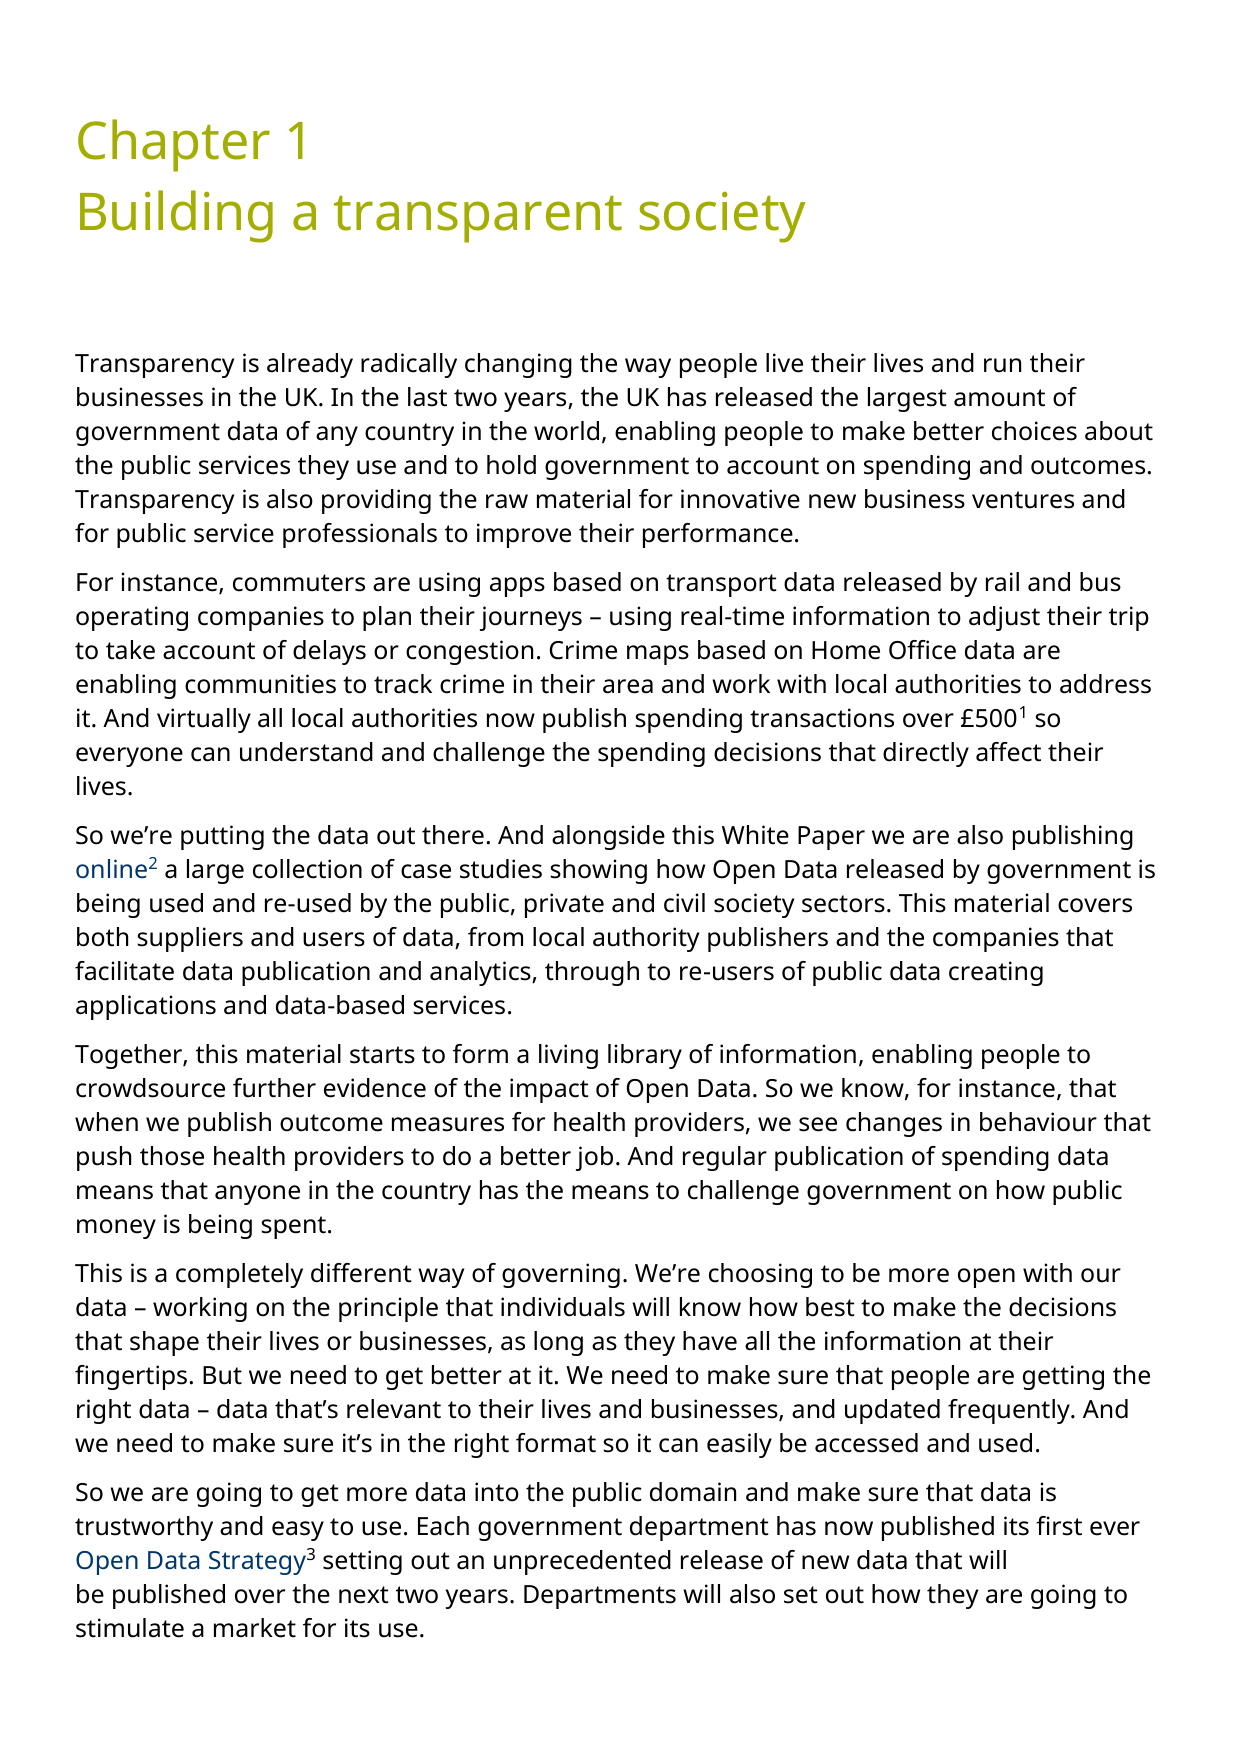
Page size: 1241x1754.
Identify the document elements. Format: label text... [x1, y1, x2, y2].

text So we’re putting the data out there. And alongside this White Paper we are also publishing online2 a large collection of case studies showing how Open Data released by government is being used and re‑used by the public, private and civil society sectors. This material covers both suppliers and users of data, from local authority publishers and the companies that facilitate data publication and analytics, through to re‑users of public data creating applications and data‑based services. [75, 817, 1165, 1022]
text Together, this material starts to form a living library of information, enabling people to crowdsource further evidence of the impact of Open Data. So we know, for instance, that when we publish outcome measures for health providers, we see changes in behaviour that push those health providers to do a better job. And regular publication of spending data means that anyone in the country has the means to challenge government on how public money is being spent. [75, 1036, 1165, 1241]
text So we are going to get more data into the public domain and make sure that data is trustworthy and easy to use. Each government department has now published its first ever Open Data Strategy3 setting out an unprecedented release of new data that will be published over the next two years. Departments will also set out how they are going to stimulate a market for its use. [75, 1474, 1165, 1644]
text Chapter 1 Building a transparent society [75, 104, 1165, 246]
text For instance, commuters are using apps based on transport data released by rail and bus operating companies to plan their journeys – using real-time information to adjust their trip to take account of delays or congestion. Crime maps based on Home Office data are enabling communities to track crime in their area and work with local authorities to address it. And virtually all local authorities now publish spending transactions over £5001 so everyone can understand and challenge the spending decisions that directly affect their lives. [75, 564, 1165, 803]
text Transparency is already radically changing the way people live their lives and run their businesses in the UK. In the last two years, the UK has released the largest amount of government data of any country in the world, enabling people to make better choices about the public services they use and to hold government to account on spending and outcomes. Transparency is also providing the raw material for innovative new business ventures and for public service professionals to improve their performance. [75, 345, 1165, 550]
text This is a completely different way of governing. We’re choosing to be more open with our data – working on the principle that individuals will know how best to make the decisions that shape their lives or businesses, as long as they have all the information at their fingertips. But we need to get better at it. We need to make sure that people are getting the right data – data that’s relevant to their lives and businesses, and updated frequently. And we need to make sure it’s in the right format so it can easily be accessed and used. [75, 1255, 1165, 1459]
